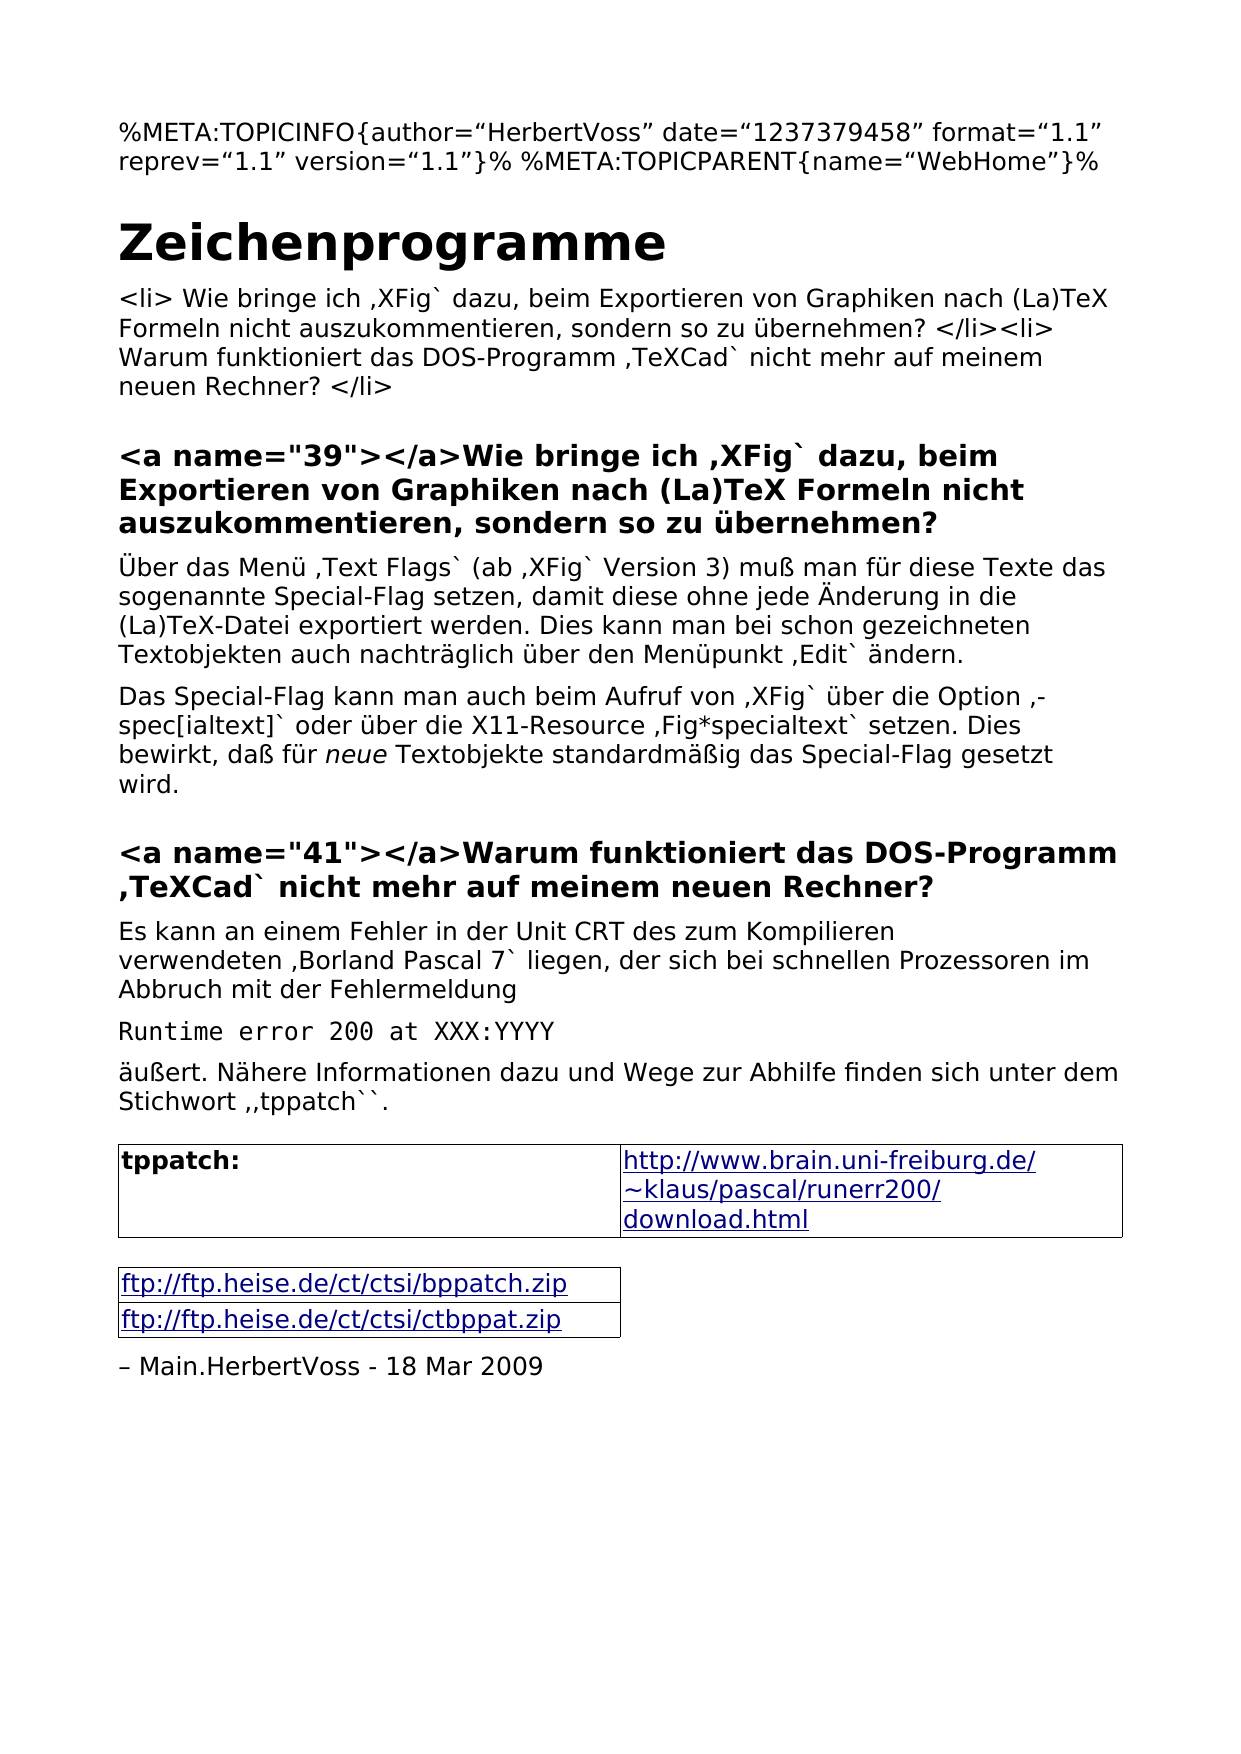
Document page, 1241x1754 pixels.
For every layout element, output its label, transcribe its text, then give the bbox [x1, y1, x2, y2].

text äußert. Nähere Informationen dazu und Wege zur Abhilfe finden sich unter dem Stichwort ,,tppatch``. [118, 1058, 1122, 1116]
table_header http://www.brain.uni-freiburg.de/~klaus/pascal/runerr200/download.html [621, 1145, 1122, 1237]
table_cell ftp://ftp.heise.de/ct/ctsi/ctbppat.zip [119, 1303, 620, 1337]
text – Main.HerbertVoss - 18 Mar 2009 [118, 1352, 1122, 1381]
text Runtime error 200 at XXX:YYYY [118, 1017, 1122, 1046]
text Es kann an einem Fehler in der Unit CRT des zum Kompilieren verwendeten ,Borland Pascal 7` liegen, der sich bei schnellen Prozessoren im Abbruch mit der Fehlermeldung [118, 917, 1122, 1004]
subtitle <a name="39"></a>Wie bringe ich ,XFig` dazu, beim Exportieren von Graphiken nach (La)TeX Formeln nicht auszukommentieren, sondern so zu übernehmen? [118, 439, 1122, 541]
text <li> Wie bringe ich ,XFig` dazu, beim Exportieren von Graphiken nach (La)TeX Formeln nicht auszukommentieren, sondern so zu übernehmen? </li><li> Warum funktioniert das DOS-Programm ,TeXCad` nicht mehr auf meinem neuen Rechner? </li> [118, 285, 1122, 401]
subtitle <a name="41"></a>Warum funktioniert das DOS-Programm ,TeXCad` nicht mehr auf meinem neuen Rechner? [118, 837, 1122, 904]
subtitle Zeichenprogramme [118, 214, 1122, 272]
text Über das Menü ,Text Flags` (ab ,XFig` Version 3) muß man für diese Texte das sogenannte Special-Flag setzen, damit diese ohne jede Änderung in die (La)TeX-Datei exportiert werden. Dies kann man bei schon gezeichneten Textobjekten auch nachträglich über den Menüpunkt ,Edit` ändern. [118, 553, 1122, 670]
table_header tppatch: [119, 1145, 620, 1237]
text Das Special-Flag kann man auch beim Aufruf von ,XFig` über die Option ,-spec[ialtext]` oder über die X11-Resource ,Fig*specialtext` setzen. Dies bewirkt, daß für neue Textobjekte standardmäßig das Special-Flag gesetzt wird. [118, 682, 1122, 799]
table_header ftp://ftp.heise.de/ct/ctsi/bppatch.zip [119, 1268, 620, 1302]
text %META:TOPICINFO{author=“HerbertVoss” date=“1237379458” format=“1.1” reprev=“1.1” version=“1.1”}% %META:TOPICPARENT{name=“WebHome”}% [118, 118, 1122, 176]
